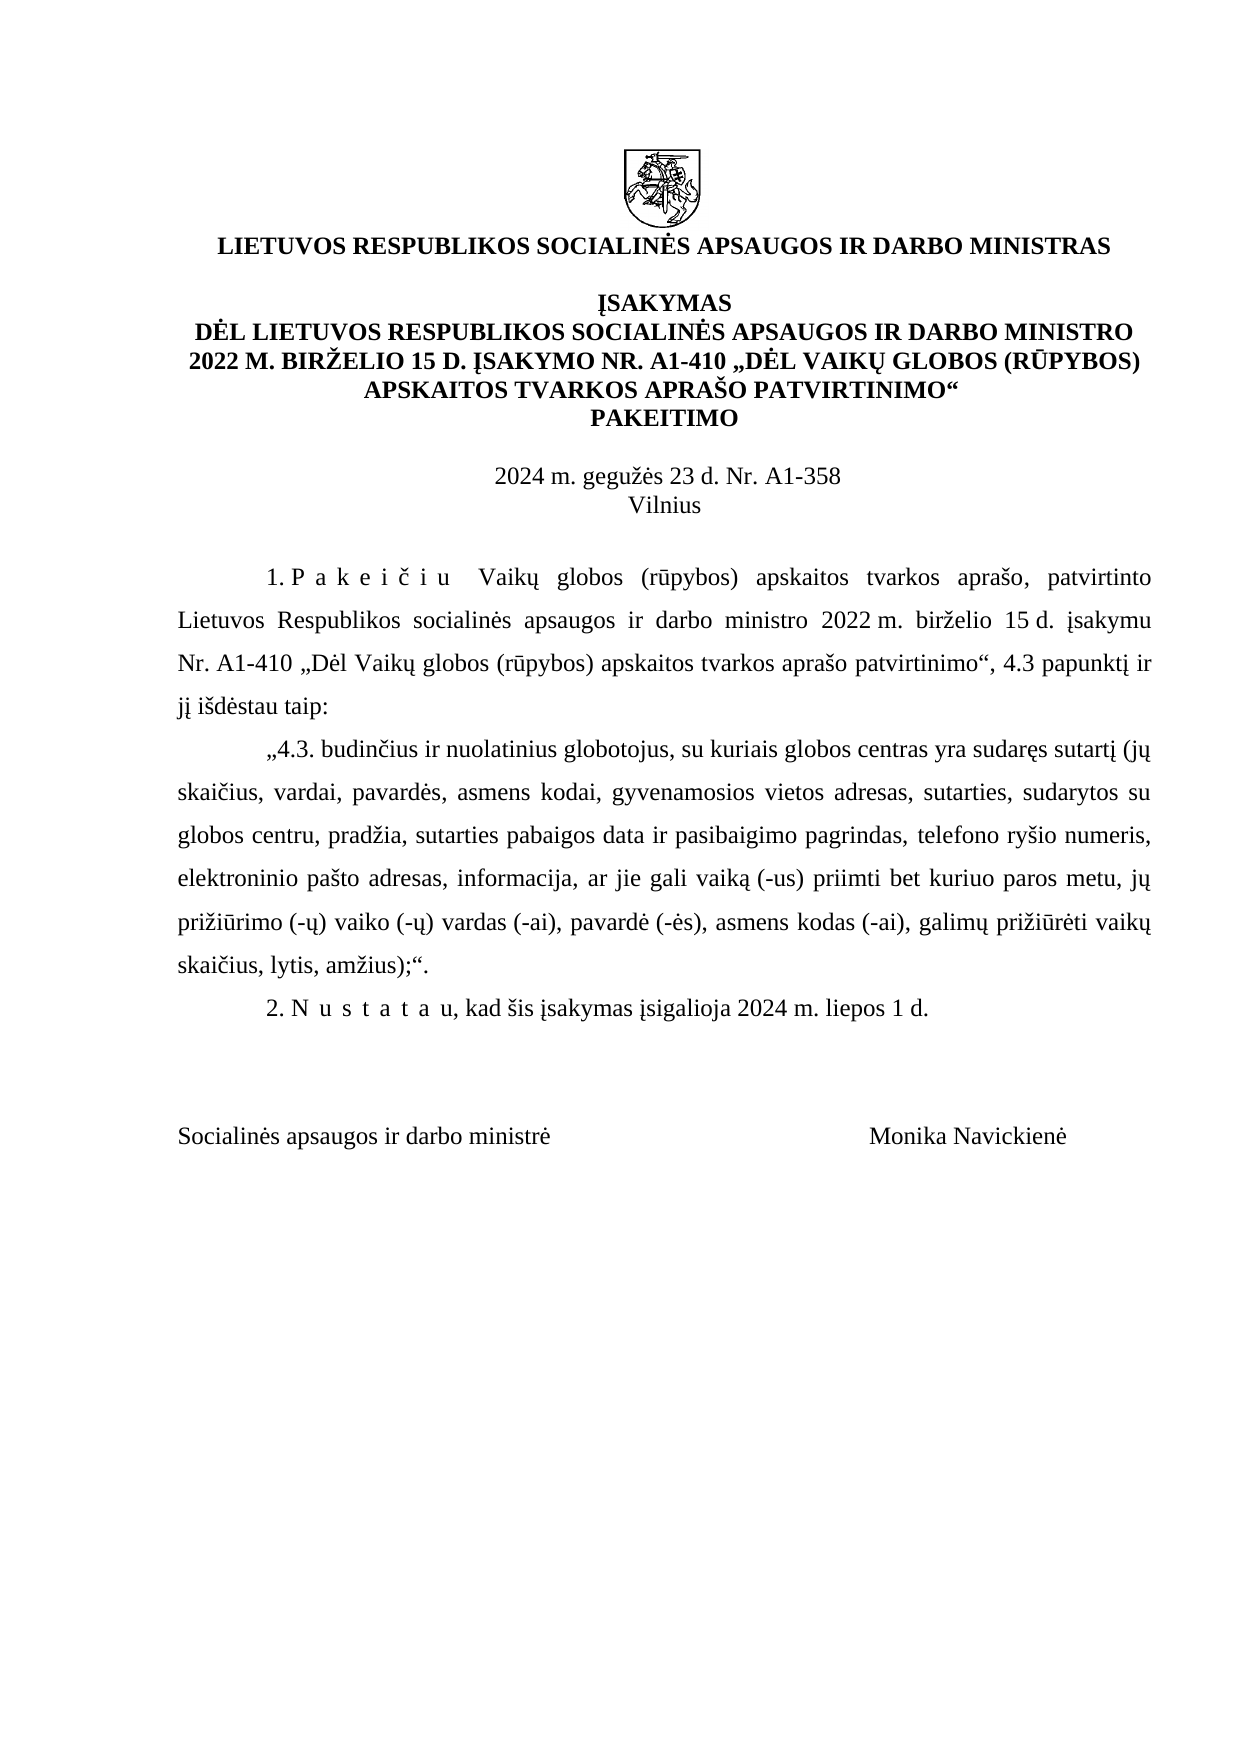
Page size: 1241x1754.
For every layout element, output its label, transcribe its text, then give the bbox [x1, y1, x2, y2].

text LIETUVOS RESPUBLIKOS SOCIALINĖS APSAUGOS IR DARBO MINISTRAS [177, 231, 1152, 260]
text ĮSAKYMAS [177, 288, 1152, 317]
text Socialinės apsaugos ir darbo ministrė Monika Navickienė [177, 1121, 1152, 1149]
text PAKEITIMO [177, 403, 1152, 432]
text DĖL LIETUVOS RESPUBLIKOS SOCIALINĖS APSAUGOS IR DARBO MINISTRO 2022 M. BIRŽELIO 15 D. ĮSAKYMO NR. A1-410 „DĖL VAIKŲ GLOBOS (RŪPYBOS) APSKAITOS TVARKOS APRAŠO PATVIRTINIMO“ [177, 317, 1152, 403]
text Vilnius [177, 490, 1152, 518]
text 1. Pakeičiu Vaikų globos (rūpybos) apskaitos tvarkos aprašo, patvirtinto Lietuvos Respublikos socialinės apsaugos ir darbo ministro 2022 m. birželio 15 d. įsakymu Nr. A1-410 „Dėl Vaikų globos (rūpybos) apskaitos tvarkos aprašo patvirtinimo“, 4.3 papunktį ir jį išdėstau taip: [177, 562, 1152, 720]
text „4.3. budinčius ir nuolatinius globotojus, su kuriais globos centras yra sudaręs sutartį (jų skaičius, vardai, pavardės, asmens kodai, gyvenamosios vietos adresas, sutarties, sudarytos su globos centru, pradžia, sutarties pabaigos data ir pasibaigimo pagrindas, telefono ryšio numeris, elektroninio pašto adresas, informacija, ar jie gali vaiką (-us) priimti bet kuriuo paros metu, jų prižiūrimo (-ų) vaiko (-ų) vardas (-ai), pavardė (-ės), asmens kodas (-ai), galimų prižiūrėti vaikų skaičius, lytis, amžius);“. [177, 734, 1152, 978]
text 2024 m. gegužės 23 d. Nr. A1-358 [184, 461, 1152, 490]
text 2. Nustatau, kad šis įsakymas įsigalioja 2024 m. liepos 1 d. [177, 993, 1152, 1022]
